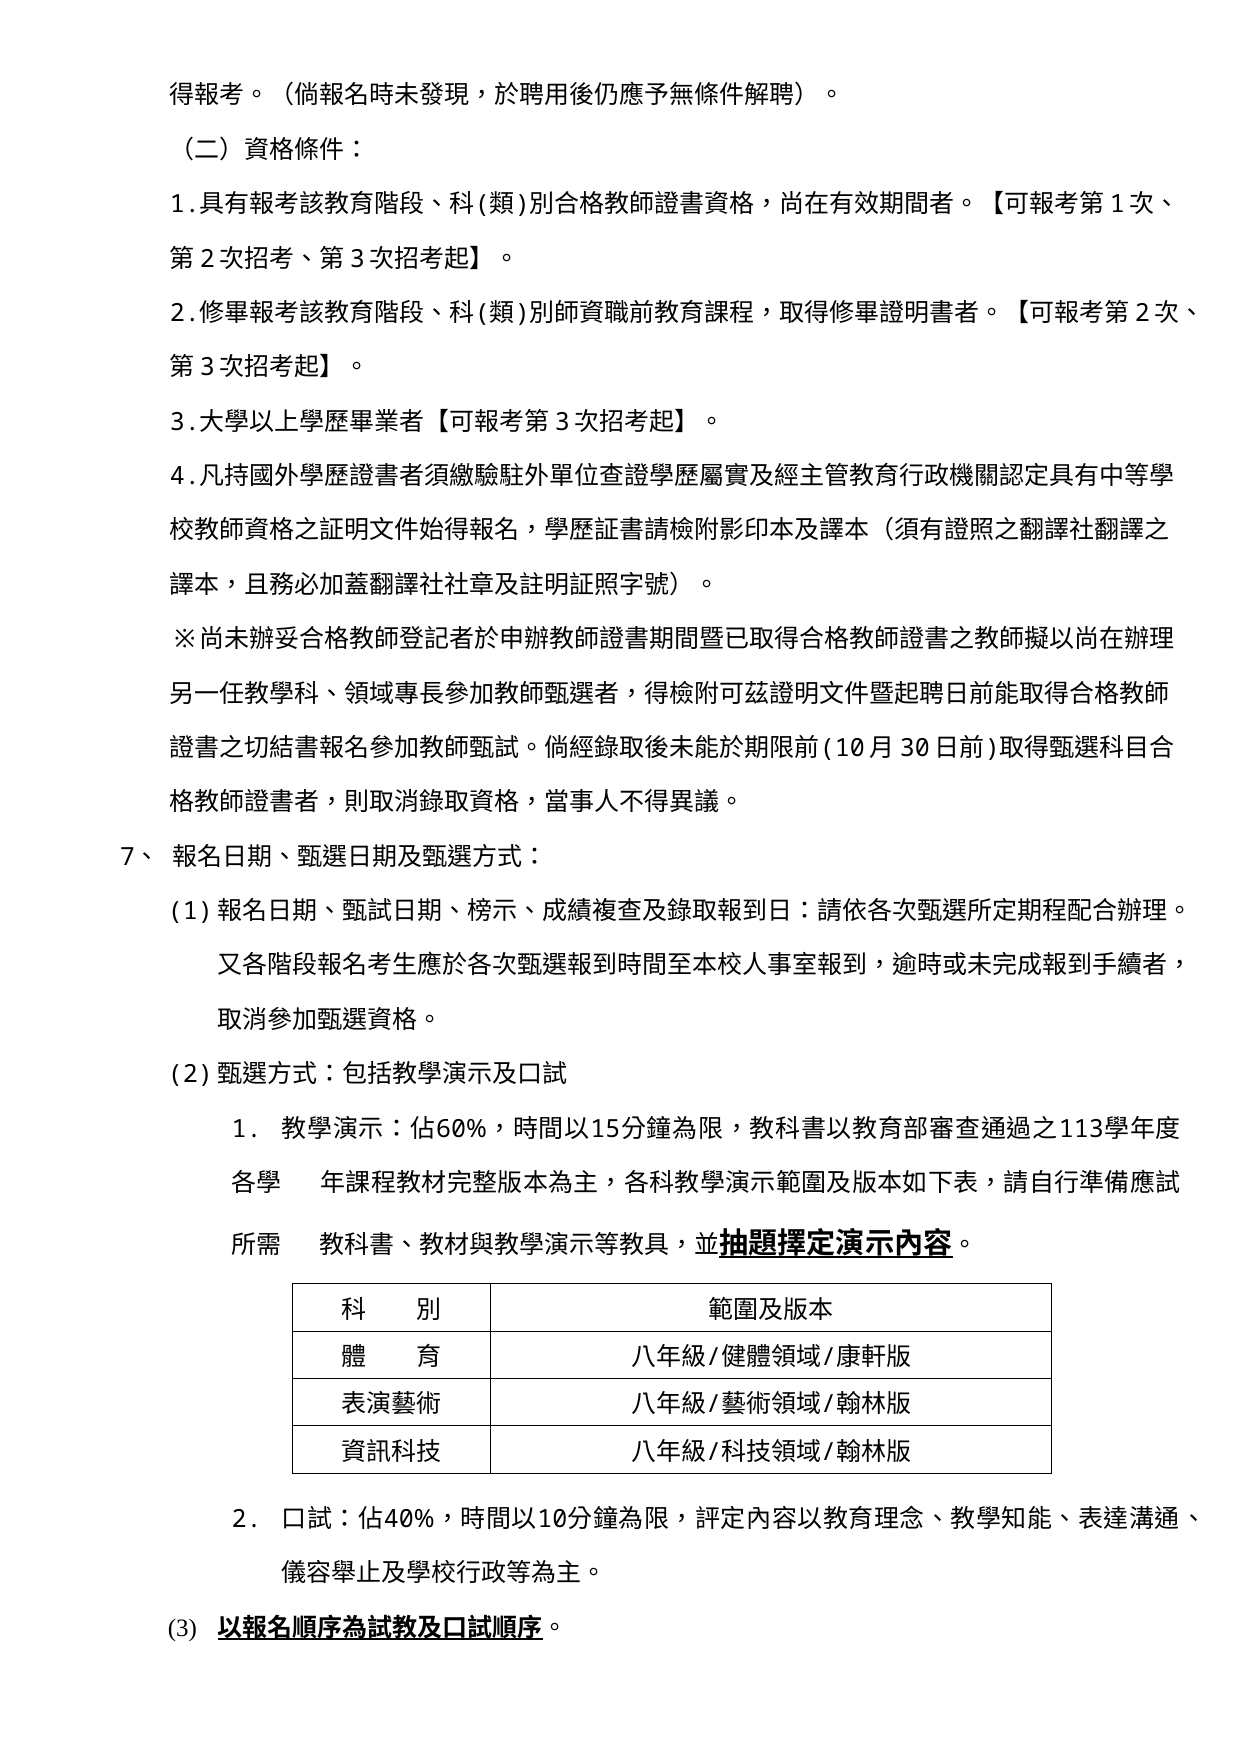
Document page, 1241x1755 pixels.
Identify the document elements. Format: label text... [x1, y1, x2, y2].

list 甄選方式：包括教學演示及口試 [168, 1054, 1181, 1090]
table_header 科 別 [293, 1284, 490, 1331]
list 教學演示：佔60%，時間以15分鐘為限，教科書以教育部審查通過之113學年度各學 年課程教材完整版本為主，各科教學演示範圍及版本如下表，請自行準備應試所需 教科書、教材與教學演示等教具，並抽題擇定演示內容。 [231, 1108, 1181, 1262]
text 1.具有報考該教育階段、科(類)別合格教師證書資格，尚在有效期間者。【可報考第1次、第2次招考、第3次招考起】。 [169, 184, 1181, 274]
table_cell 八年級/藝術領域/翰林版 [491, 1379, 1051, 1425]
text （二）資格條件： [169, 129, 1181, 166]
table_cell 八年級/健體領域/康軒版 [491, 1332, 1051, 1378]
text 得報考。（倘報名時未發現，於聘用後仍應予無條件解聘）。 [169, 75, 1181, 111]
table_cell 表演藝術 [293, 1379, 490, 1425]
table_cell 八年級/科技領域/翰林版 [491, 1426, 1051, 1472]
list 報名日期、甄選日期及甄選方式： [119, 836, 1181, 872]
list 口試：佔40%，時間以10分鐘為限，評定內容以教育理念、教學知能、表達溝通、儀容舉止及學校行政等為主。 [231, 1498, 1181, 1589]
list 報名日期、甄試日期、榜示、成績複查及錄取報到日：請依各次甄選所定期程配合辦理。又各階段報名考生應於各次甄選報到時間至本校人事室報到，逾時或未完成報到手續者，取消參加甄選資格。 [168, 891, 1181, 1036]
table_cell 體 育 [293, 1332, 490, 1378]
text ※尚未辦妥合格教師登記者於申辦教師證書期間暨已取得合格教師證書之教師擬以尚在辦理另一任教學科、領域專長參加教師甄選者，得檢附可茲證明文件暨起聘日前能取得合格教師證書之切結書報名參加教師甄試。倘經錄取後未能於期限前(10月30日前)取得甄選科目合格教師證書者，則取消錄取資格，當事人不得異議。 [169, 619, 1181, 818]
text 4.凡持國外學歷證書者須繳驗駐外單位查證學歷屬實及經主管教育行政機關認定具有中等學校教師資格之証明文件始得報名，學歷証書請檢附影印本及譯本（須有證照之翻譯社翻譯之譯本，且務必加蓋翻譯社社章及註明証照字號）。 [169, 456, 1181, 601]
table_cell 資訊科技 [293, 1426, 490, 1472]
text 3.大學以上學歷畢業者【可報考第3次招考起】。 [169, 401, 1181, 437]
list 以報名順序為試教及口試順序。 [168, 1607, 1181, 1643]
table_header 範圍及版本 [491, 1284, 1051, 1331]
text 2.修畢報考該教育階段、科(類)別師資職前教育課程，取得修畢證明書者。【可報考第2次、第3次招考起】。 [169, 292, 1181, 383]
